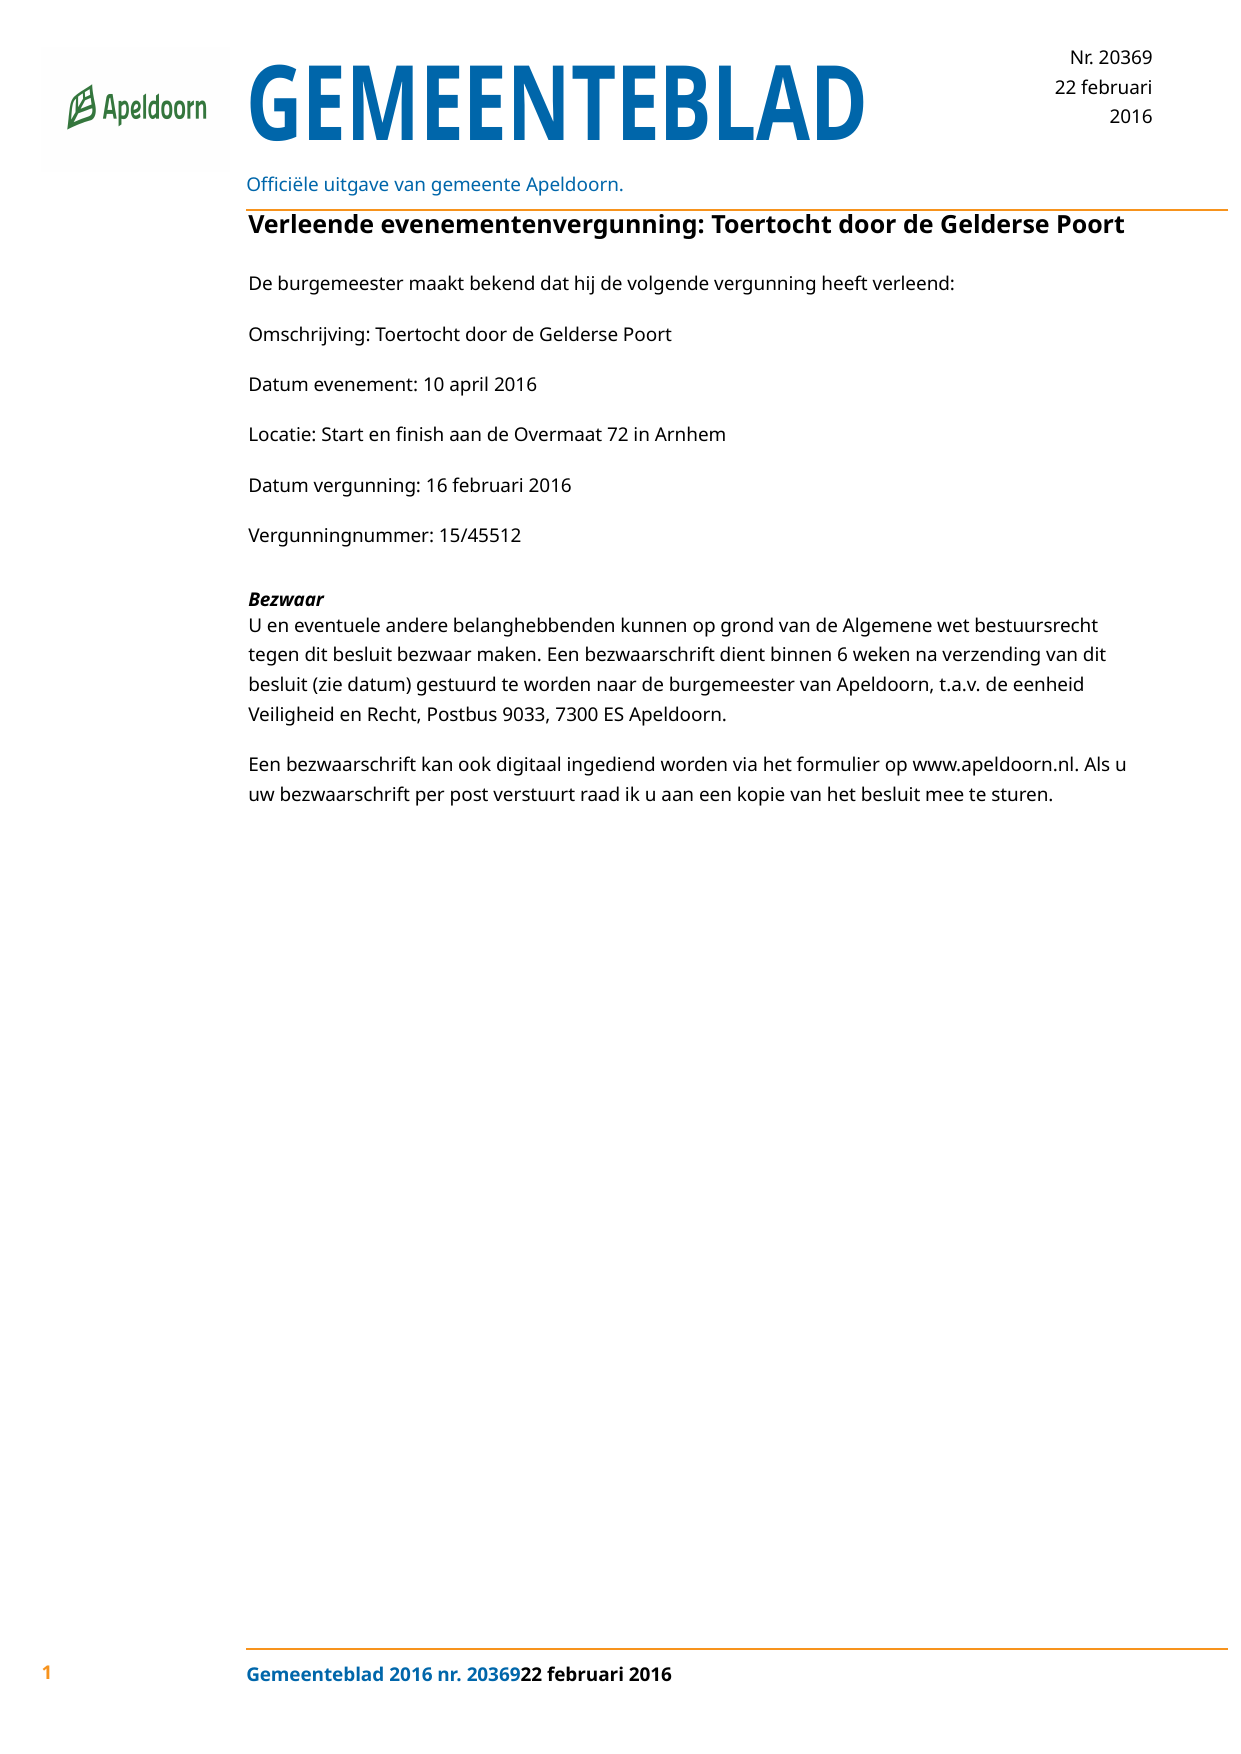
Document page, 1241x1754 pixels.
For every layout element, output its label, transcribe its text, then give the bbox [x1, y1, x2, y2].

text Locatie: Start en finish aan de Overmaat 72 in Arnhem [248, 422, 1152, 447]
text Omschrijving: Toertocht door de Gelderse Poort [248, 321, 1152, 346]
text Datum evenement: 10 april 2016 [248, 371, 1152, 397]
text Bezwaar [248, 586, 1152, 612]
text De burgemeester maakt bekend dat hij de volgende vergunning heeft verleend: [248, 270, 1152, 296]
text Een bezwaarschrift kan ook digitaal ingediend worden via het formulier op www.apeldoorn.nl. Als u uw bezwaarschrift per post verstuurt raad ik u aan een kopie van het besluit mee te sturen. [248, 751, 1152, 807]
picture [41, 47, 231, 172]
text Vergunningnummer: 15/45512 [248, 522, 1152, 548]
text Datum vergunning: 16 februari 2016 [248, 472, 1152, 498]
text Verleende evenementenvergunning: Toertocht door de Gelderse Poort [248, 211, 1152, 241]
text U en eventuele andere belanghebbenden kunnen op grond van de Algemene wet bestuursrecht tegen dit besluit bezwaar maken. Een bezwaarschrift dient binnen 6 weken na verzending van dit besluit (zie datum) gestuurd te worden naar de burgemeester van Apeldoorn, t.a.v. de eenheid Veiligheid en Recht, Postbus 9033, 7300 ES Apeldoorn. [248, 612, 1152, 727]
